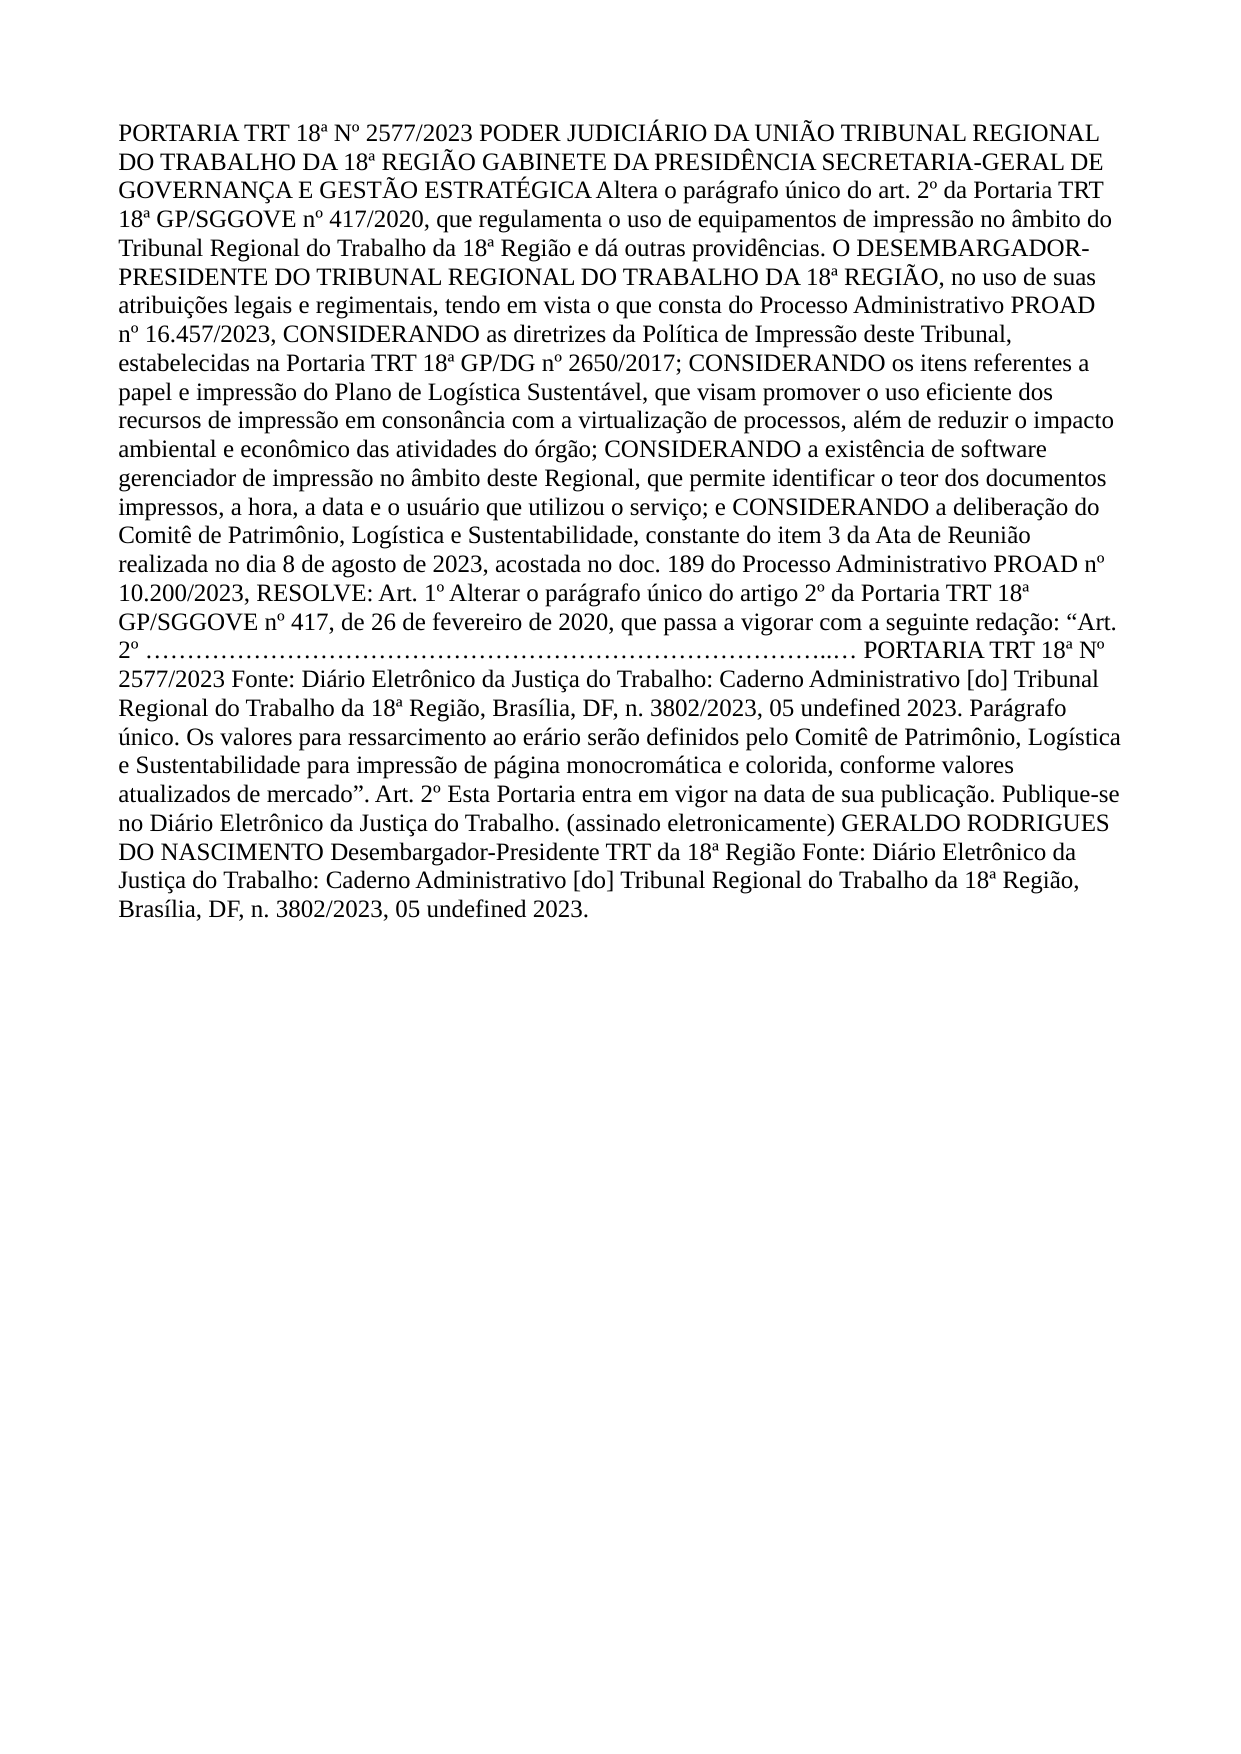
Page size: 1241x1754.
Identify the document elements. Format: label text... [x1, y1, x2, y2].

text PORTARIA TRT 18ª Nº 2577/2023 PODER JUDICIÁRIO DA UNIÃO TRIBUNAL REGIONAL DO TRABALHO DA 18ª REGIÃO GABINETE DA PRESIDÊNCIA SECRETARIA-GERAL DE GOVERNANÇA E GESTÃO ESTRATÉGICA Altera o parágrafo único do art. 2º da Portaria TRT 18ª GP/SGGOVE nº 417/2020, que regulamenta o uso de equipamentos de impressão no âmbito do Tribunal Regional do Trabalho da 18ª Região e dá outras providências. O DESEMBARGADOR-PRESIDENTE DO TRIBUNAL REGIONAL DO TRABALHO DA 18ª REGIÃO, no uso de suas atribuições legais e regimentais, tendo em vista o que consta do Processo Administrativo PROAD nº 16.457/2023, CONSIDERANDO as diretrizes da Política de Impressão deste Tribunal, estabelecidas na Portaria TRT 18ª GP/DG nº 2650/2017; CONSIDERANDO os itens referentes a papel e impressão do Plano de Logística Sustentável, que visam promover o uso eficiente dos recursos de impressão em consonância com a virtualização de processos, além de reduzir o impacto ambiental e econômico das atividades do órgão; CONSIDERANDO a existência de software gerenciador de impressão no âmbito deste Regional, que permite identificar o teor dos documentos impressos, a hora, a data e o usuário que utilizou o serviço; e CONSIDERANDO a deliberação do Comitê de Patrimônio, Logística e Sustentabilidade, constante do item 3 da Ata de Reunião realizada no dia 8 de agosto de 2023, acostada no doc. 189 do Processo Administrativo PROAD nº 10.200/2023, RESOLVE: Art. 1º Alterar o parágrafo único do artigo 2º da Portaria TRT 18ª GP/SGGOVE nº 417, de 26 de fevereiro de 2020, que passa a vigorar com a seguinte redação: “Art. 2º ………………………………………………………………………..… PORTARIA TRT 18ª Nº 2577/2023 Fonte: Diário Eletrônico da Justiça do Trabalho: Caderno Administrativo [do] Tribunal Regional do Trabalho da 18ª Região, Brasília, DF, n. 3802/2023, 05 undefined 2023. Parágrafo único. Os valores para ressarcimento ao erário serão definidos pelo Comitê de Patrimônio, Logística e Sustentabilidade para impressão de página monocromática e colorida, conforme valores atualizados de mercado”. Art. 2º Esta Portaria entra em vigor na data de sua publicação. Publique-se no Diário Eletrônico da Justiça do Trabalho. (assinado eletronicamente) GERALDO RODRIGUES DO NASCIMENTO Desembargador-Presidente TRT da 18ª Região Fonte: Diário Eletrônico da Justiça do Trabalho: Caderno Administrativo [do] Tribunal Regional do Trabalho da 18ª Região, Brasília, DF, n. 3802/2023, 05 undefined 2023. [118, 118, 1122, 923]
